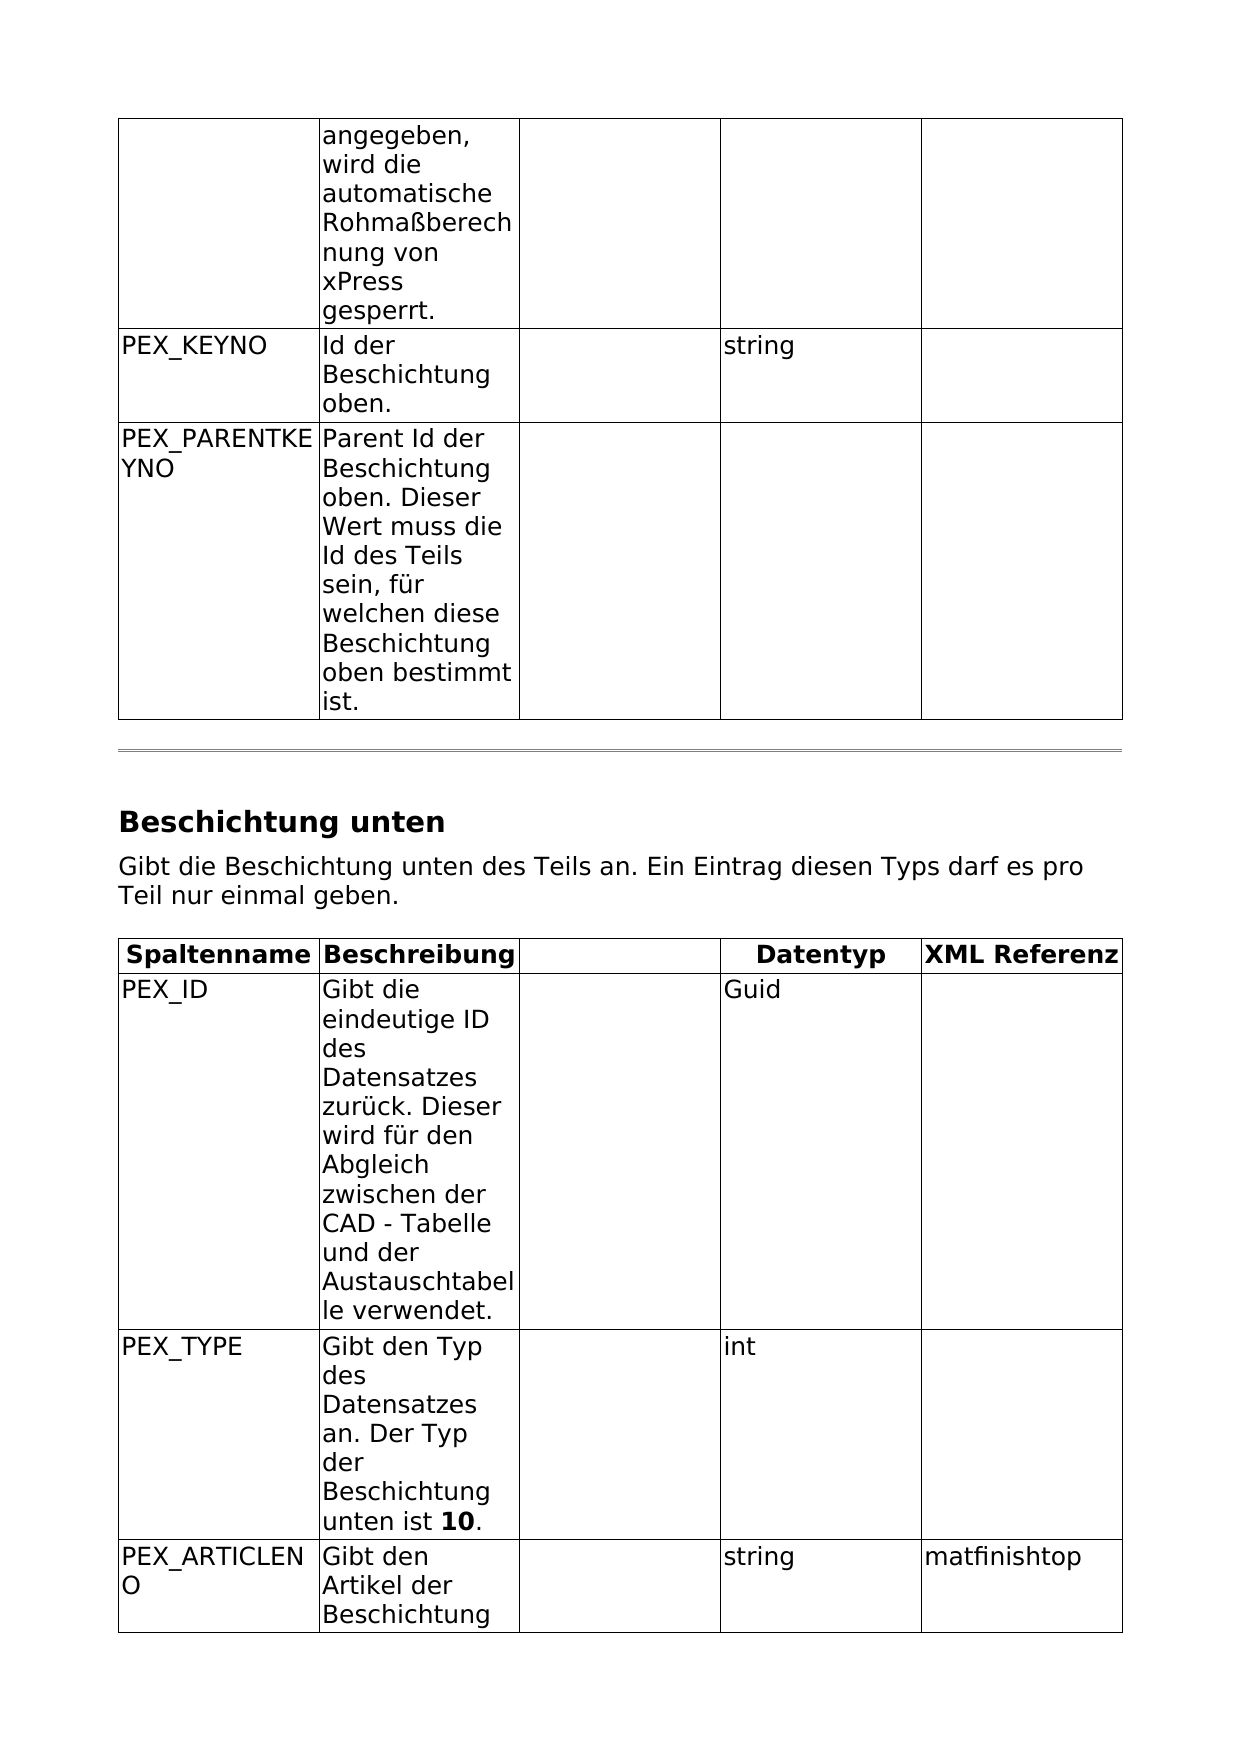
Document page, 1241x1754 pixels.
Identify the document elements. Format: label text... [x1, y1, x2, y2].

table_cell PEX_KEYNO [119, 329, 319, 422]
table_header [520, 939, 720, 973]
table_cell [922, 974, 1122, 1329]
table_cell Gibt die eindeutige ID des Datensatzes zurück. Dieser wird für den Abgleich zwischen der CAD - Tabelle und der Austauschtabelle verwendet. [320, 974, 519, 1329]
table_cell PEX_PARENTKEYNO [119, 423, 319, 719]
table_cell Gibt den Artikel der Beschichtung [320, 1540, 519, 1632]
table_cell Gibt den Typ des Datensatzes an. Der Typ der Beschichtung unten ist 10. [320, 1330, 519, 1539]
table_header Datentyp [721, 939, 921, 973]
table_cell [119, 119, 319, 328]
table_cell [721, 119, 921, 328]
table_cell [520, 1330, 720, 1539]
table_cell [520, 423, 720, 719]
table_cell int [721, 1330, 921, 1539]
table_cell PEX_TYPE [119, 1330, 319, 1539]
table_cell [520, 974, 720, 1329]
table_cell [922, 119, 1122, 328]
table_cell PEX_ARTICLENO [119, 1540, 319, 1632]
table_cell PEX_ID [119, 974, 319, 1329]
table_header Beschreibung [320, 939, 519, 973]
table_cell [520, 119, 720, 328]
subtitle Beschichtung unten [118, 806, 1122, 839]
table_header Spaltenname [119, 939, 319, 973]
table_cell string [721, 329, 921, 422]
table_cell [721, 423, 921, 719]
table_cell [922, 423, 1122, 719]
table_cell [520, 1540, 720, 1632]
table_header XML Referenz [922, 939, 1122, 973]
table_cell Parent Id der Beschichtung oben. Dieser Wert muss die Id des Teils sein, für welchen diese Beschichtung oben bestimmt ist. [320, 423, 519, 719]
text Gibt die Beschichtung unten des Teils an. Ein Eintrag diesen Typs darf es pro Teil nur einmal geben. [118, 852, 1122, 910]
table_cell [922, 329, 1122, 422]
table_cell angegeben, wird die automatische Rohmaßberechnung von xPress gesperrt. [320, 119, 519, 328]
table_cell Id der Beschichtung oben. [320, 329, 519, 422]
table_cell [922, 1330, 1122, 1539]
table_cell Guid [721, 974, 921, 1329]
table_cell [520, 329, 720, 422]
table_cell matfinishtop [922, 1540, 1122, 1632]
table_cell string [721, 1540, 921, 1632]
